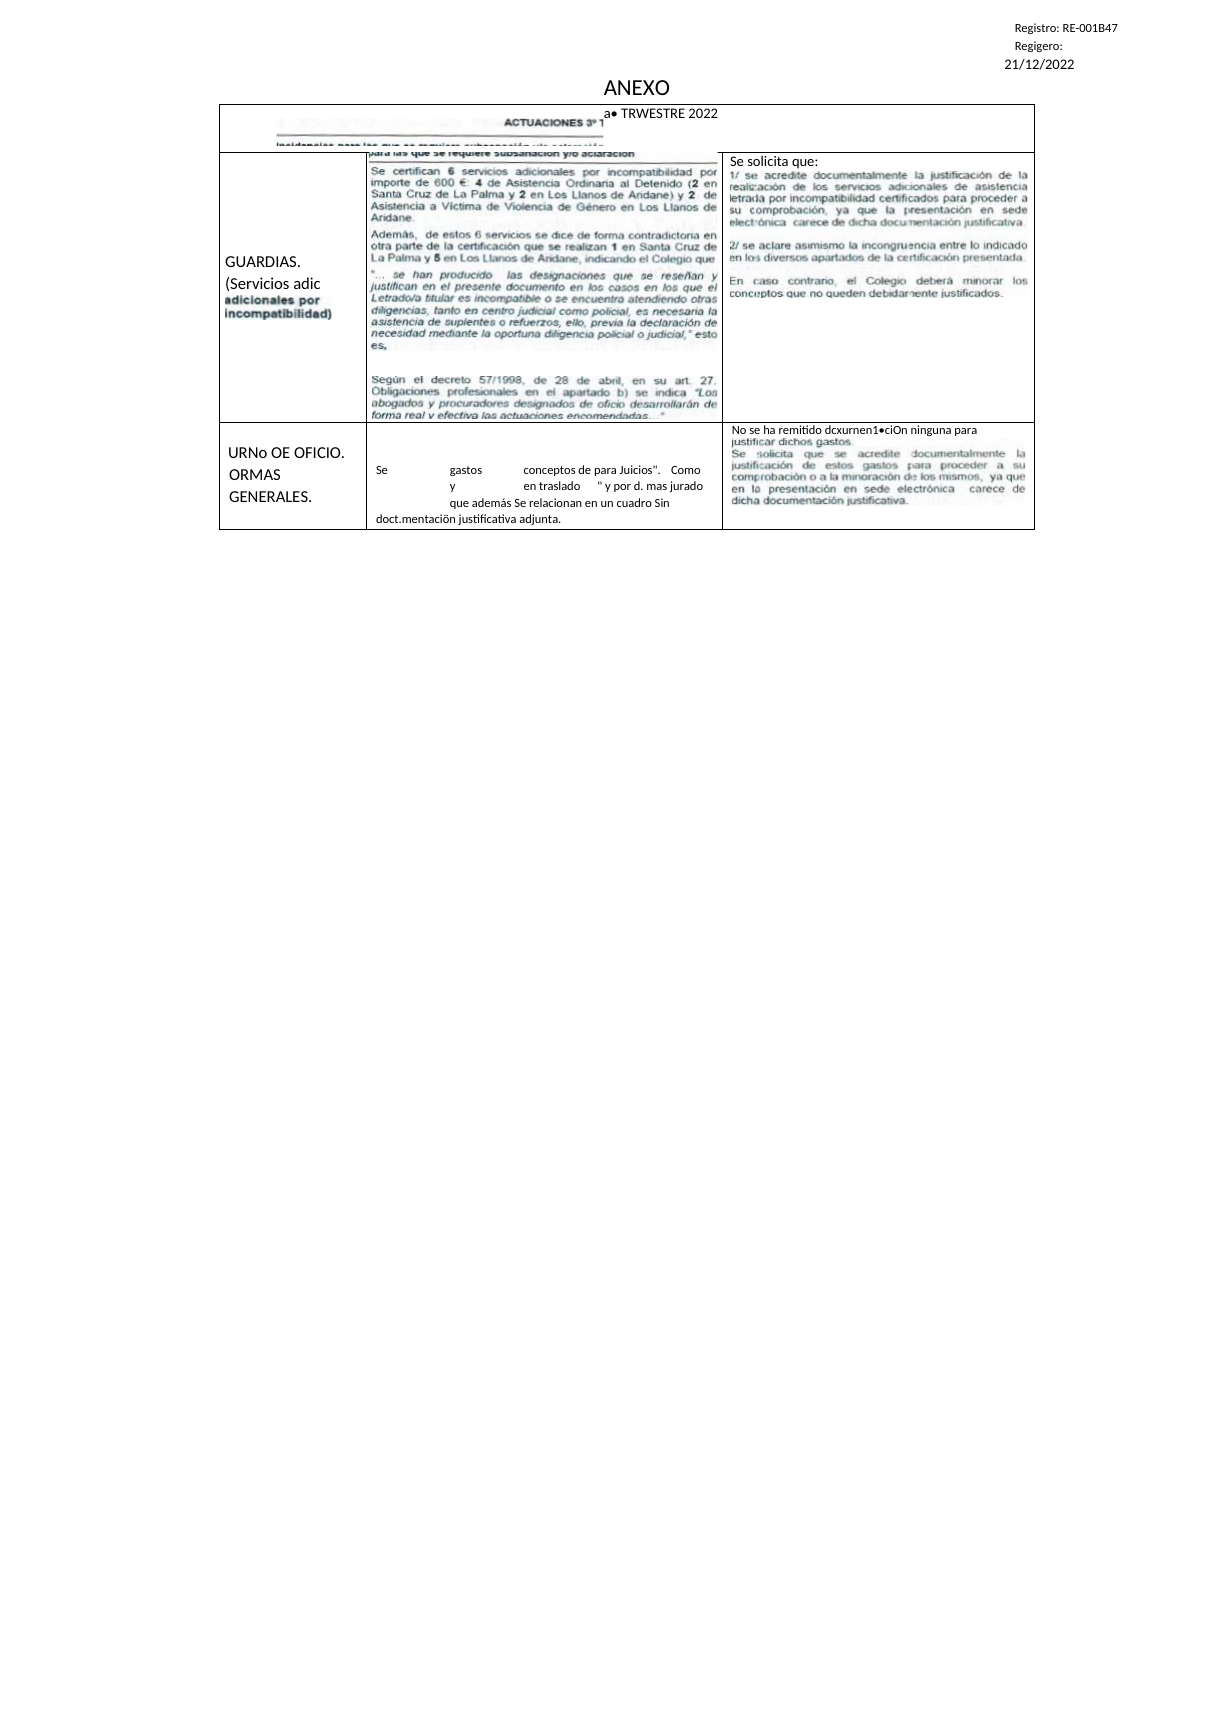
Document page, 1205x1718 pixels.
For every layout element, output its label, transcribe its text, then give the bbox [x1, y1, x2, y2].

table_cell URNo OE OFICIO. ORMAS GENERALES. [220, 423, 366, 529]
table_header [722, 105, 1034, 152]
text ANEXO [118, 73, 1156, 101]
table_cell No se ha remitido dcxurnen1•ciOn ninguna para [723, 423, 1034, 529]
table_cell Se gastos conceptos de para Juicios". Como y en traslado " y por d. mas jurado que además Se relacionan en un cuadro Sin doct.mentaciön justificativa adjunta. [367, 423, 722, 529]
table_cell GUARDIAS. (Servicios adic [220, 153, 366, 421]
table_cell Se solicita que: [723, 153, 1034, 421]
table_cell [367, 153, 722, 421]
table_header a• TRWESTRE 2022 [220, 105, 722, 152]
